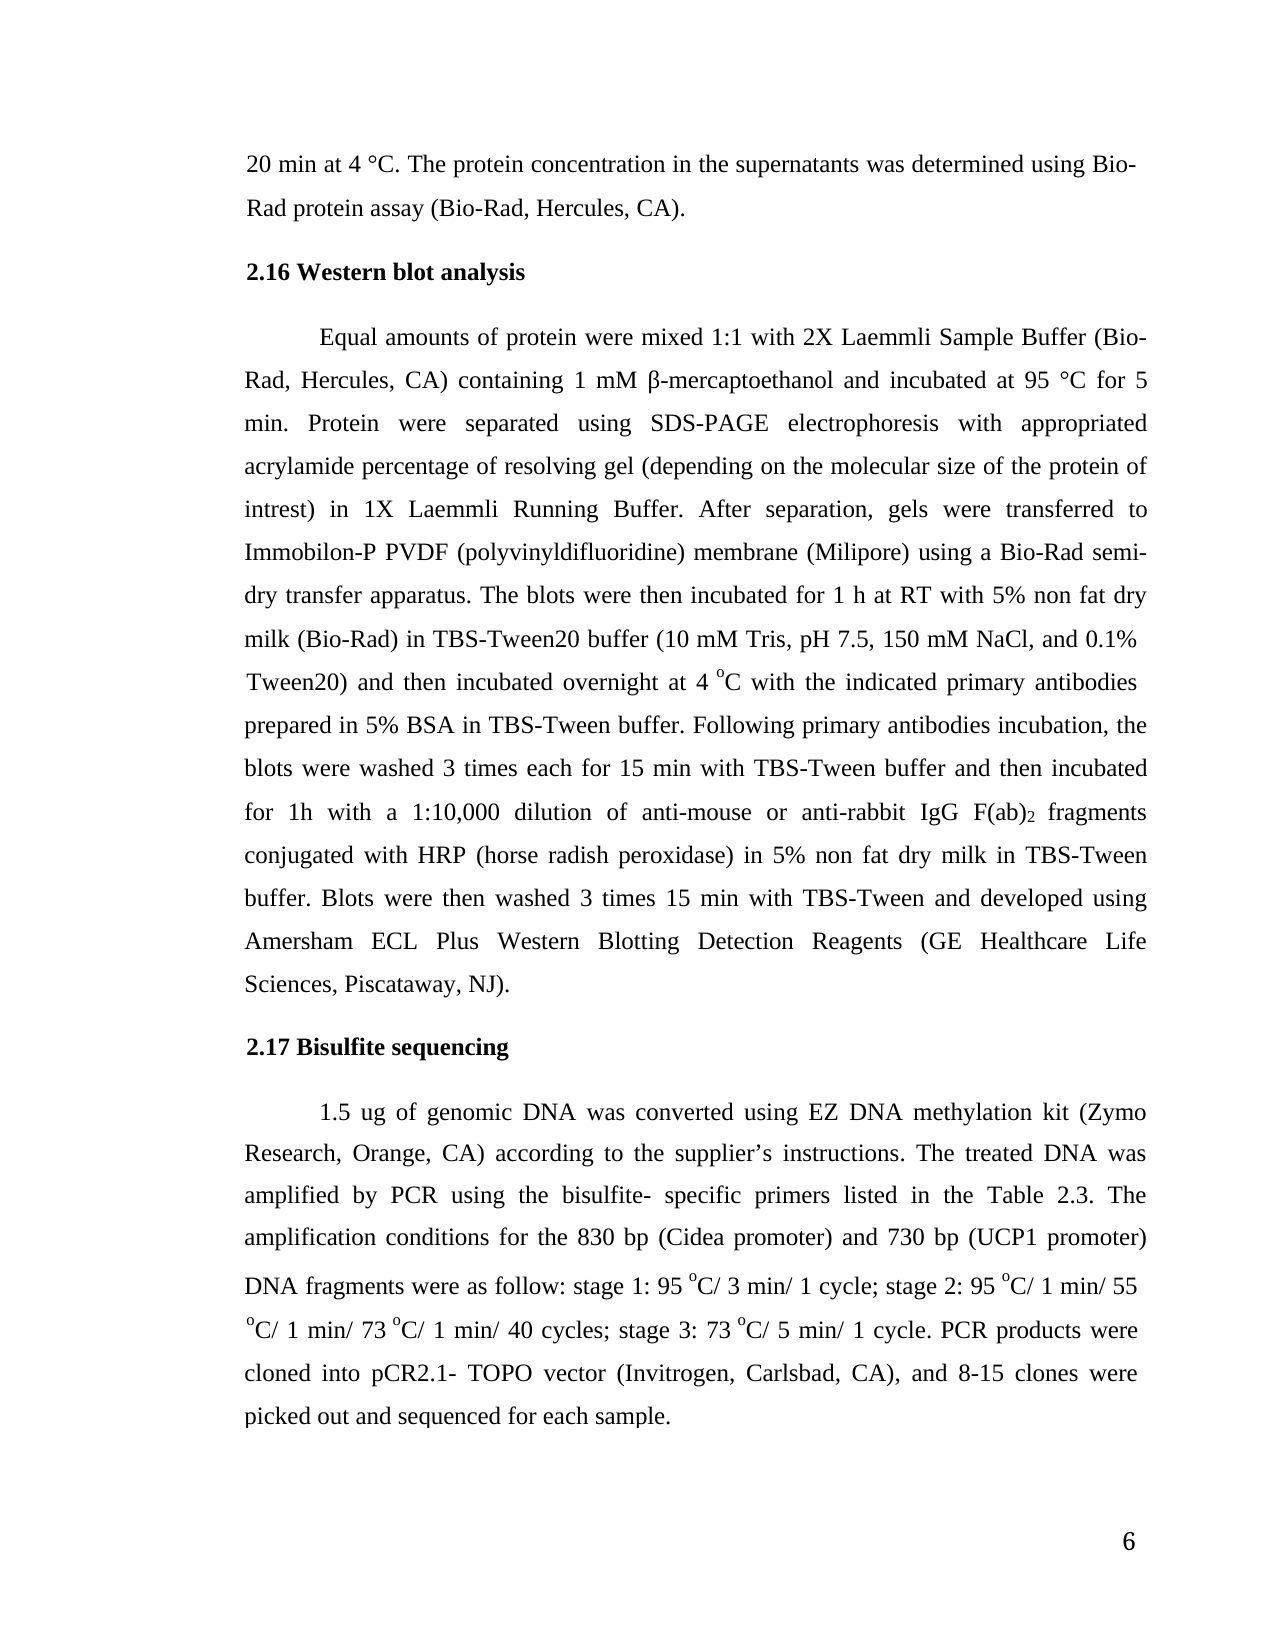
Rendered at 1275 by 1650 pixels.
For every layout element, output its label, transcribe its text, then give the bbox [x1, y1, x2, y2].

text 2.16 Western blot analysis [246, 258, 527, 286]
text 2.17 Bisulfite sequencing [246, 1033, 511, 1060]
text 20 min at 4 °C. The protein concentration in the supernatants was determined using Bio- [246, 151, 1149, 178]
text cloned into pCR2.1- TOPO vector (Invitrogen, Carlsbad, CA), and 8-15 clones were picked out and sequenced for each sample. [244, 1344, 1147, 1428]
text 62 [1122, 1528, 1149, 1557]
text prepared in 5% BSA in TBS-Tween buffer. Following primary antibodies incubation, the blots were washed 3 times each for 15 min with TBS-Tween buffer and then incubated for 1h with a 1:10,000 dilution of anti-mouse or anti-rabbit IgG F(ab)2 fragments conjugated with HRP (horse radish peroxidase) in 5% non fat dry milk in TBS-Tween buffer. Blots were then washed 3 times 15 min with TBS-Tween and developed using Amersham ECL Plus Western Blotting Detection Reagents (GE Healthcare Life Sciences, Piscataway, NJ). [244, 699, 1147, 998]
text Tween20) and then incubated overnight at 4 oC with the indicated primary antibodies [246, 667, 1149, 696]
text 1.5 ug of genomic DNA was converted using EZ DNA methylation kit (Zymo Research, Orange, CA) according to the supplier’s instructions. The treated DNA was amplified by PCR using the bisulfite- specific primers listed in the Table 2.3. The amplification conditions for the 830 bp (Cidea promoter) and 730 bp (UCP1 promoter) DNA fragments were as follow: stage 1: 95 oC/ 3 min/ 1 cycle; stage 2: 95 oC/ 1 min/ 55 [244, 1097, 1147, 1300]
text Equal amounts of protein were mixed 1:1 with 2X Laemmli Sample Buffer (Bio- Rad, Hercules, CA) containing 1 mM β-mercaptoethanol and incubated at 95 °C for 5 min. Protein were separated using SDS-PAGE electrophoresis with appropriated acrylamide percentage of resolving gel (depending on the molecular size of the protein of intrest) in 1X Laemmli Running Buffer. After separation, gels were transferred to Immobilon-P PVDF (polyvinyldifluoridine) membrane (Milipore) using a Bio-Rad semi- dry transfer apparatus. The blots were then incubated for 1 h at RT with 5% non fat dry milk (Bio-Rad) in TBS-Tween20 buffer (10 mM Tris, pH 7.5, 150 mM NaCl, and 0.1% [244, 322, 1148, 652]
text Rad protein assay (Bio-Rad, Hercules, CA). [246, 193, 1149, 222]
text oC/ 1 min/ 73 oC/ 1 min/ 40 cycles; stage 3: 73 oC/ 5 min/ 1 cycle. PCR products were [246, 1316, 1149, 1344]
